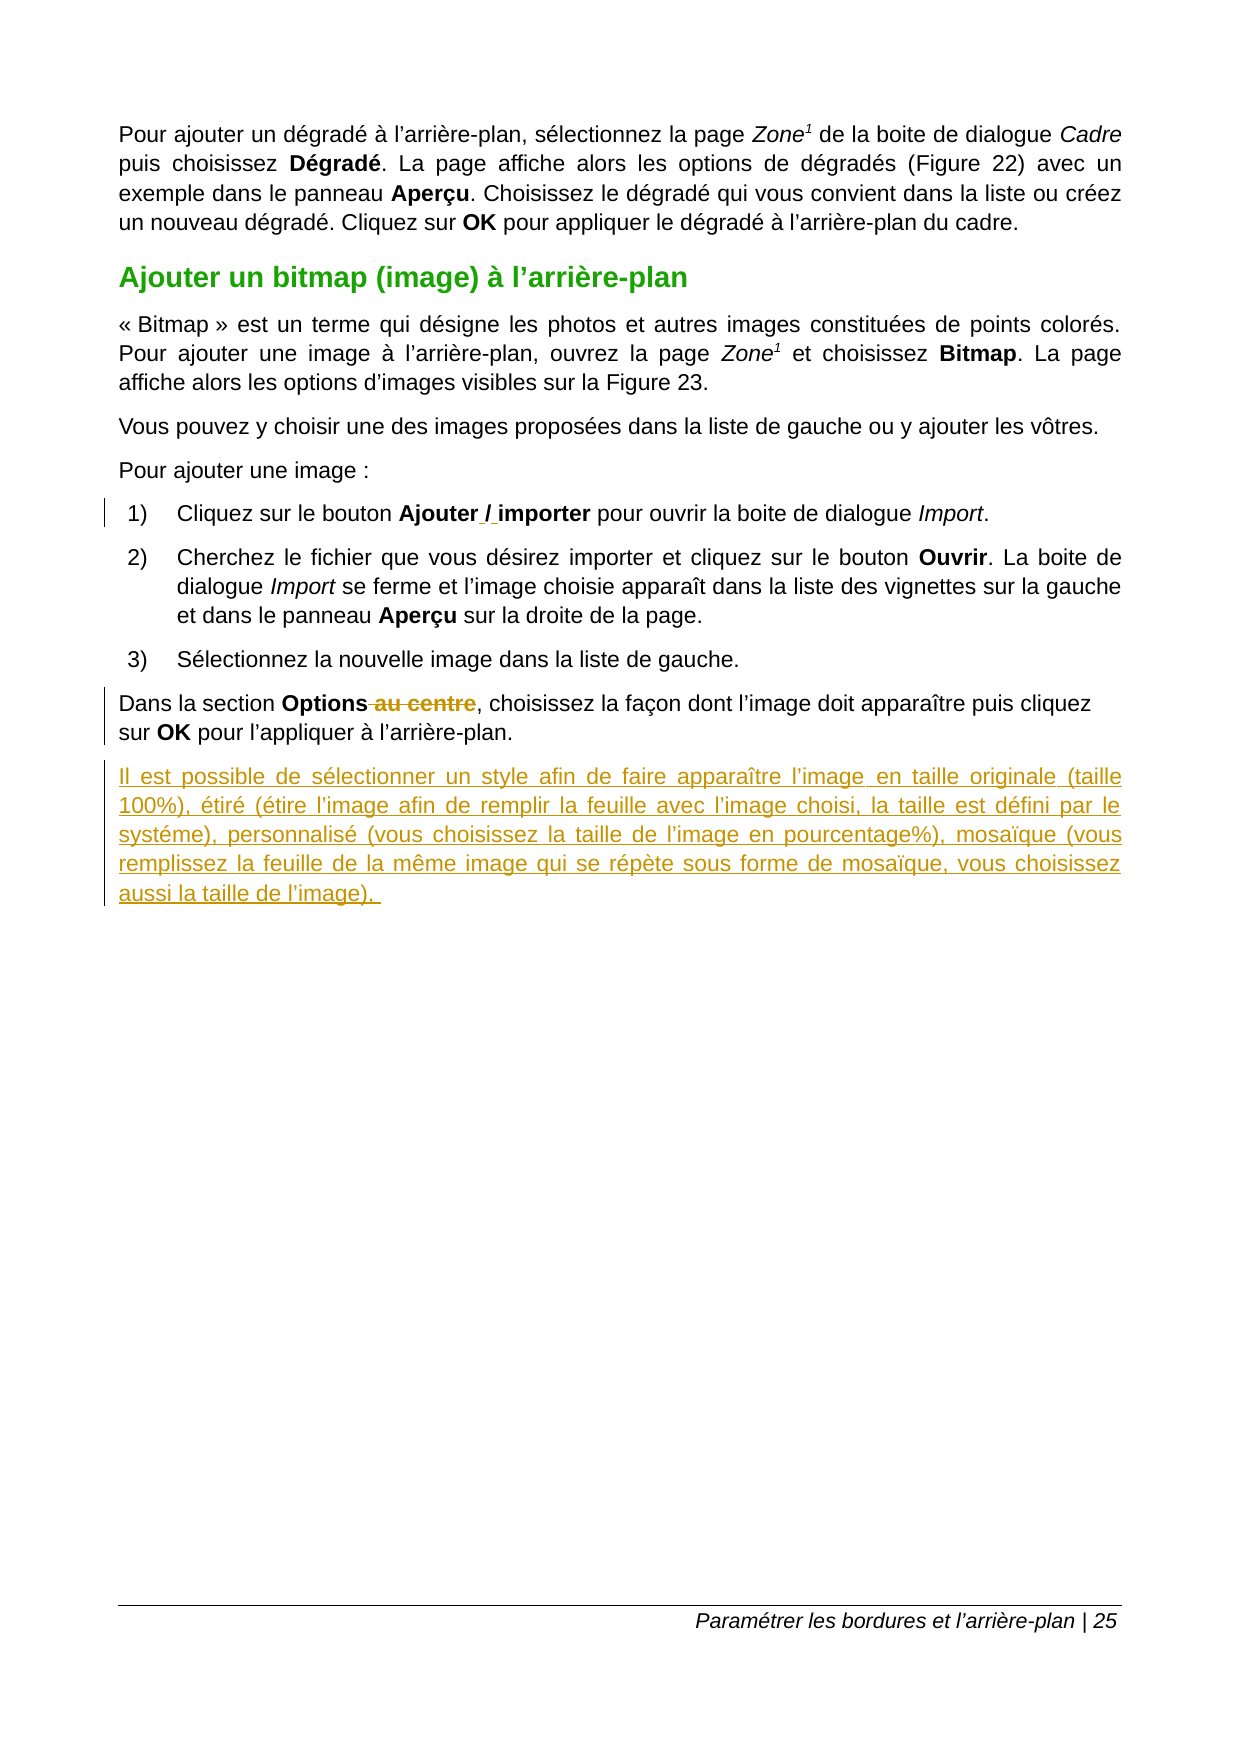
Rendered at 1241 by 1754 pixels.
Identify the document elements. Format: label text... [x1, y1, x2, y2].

text Il est possible de sélectionner un style afin de faire apparaître l’image en taille originale (taille 100%), étiré (étire l’image afin de remplir la feuille avec l’image choisi, la taille est défini par le systéme), personnalisé (vous choisissez la taille de l’image en pourcentage%), mosaïque (vous [118, 760, 1122, 844]
text Dans la section Options, choisissez la façon dont l’image doit apparaître puis cliquez sur OK pour l’appliquer à l’arrière-plan. [118, 687, 1122, 745]
list Cliquez sur le bouton Ajouter / importer pour ouvrir la boite de dialogue Import. [147, 497, 1122, 527]
subtitle Ajouter un bitmap (image) à l’arrière-plan [118, 264, 1122, 293]
list Cherchez le fichier que vous désirez importer et cliquez sur le bouton Ouvrir. La boite de dialogue Import se ferme et l’image choisie apparaît dans la liste des vignettes sur la gauche et dans le panneau Aperçu sur la droite de la page. [147, 541, 1122, 629]
list Sélectionnez la nouvelle image dans la liste de gauche. [147, 643, 1122, 672]
text Pour ajouter un dégradé à l’arrière-plan, sélectionnez la page Zone1 de la boite de dialogue Cadre puis choisissez Dégradé. La page affiche alors les options de dégradés (Figure 22) avec un exemple dans le panneau Aperçu. Choisissez le dégradé qui vous convient dans la liste ou créez un nouveau dégradé. Cliquez sur OK pour appliquer le dégradé à l’arrière-plan du cadre. [118, 118, 1122, 235]
text « Bitmap » est un terme qui désigne les photos et autres images constituées de points colorés. Pour ajouter une image à l’arrière-plan, ouvrez la page Zone1 et choisissez Bitmap. La page affiche alors les options d’images visibles sur la Figure 23. [118, 308, 1122, 395]
text remplissez la feuille de la même image qui se répète sous forme de mosaïque, vous choisissez aussi la taille de l’image), [118, 845, 1122, 906]
text Pour ajouter une image : [118, 454, 1122, 483]
text Vous pouvez y choisir une des images proposées dans la liste de gauche ou y ajouter les vôtres. [118, 410, 1122, 439]
